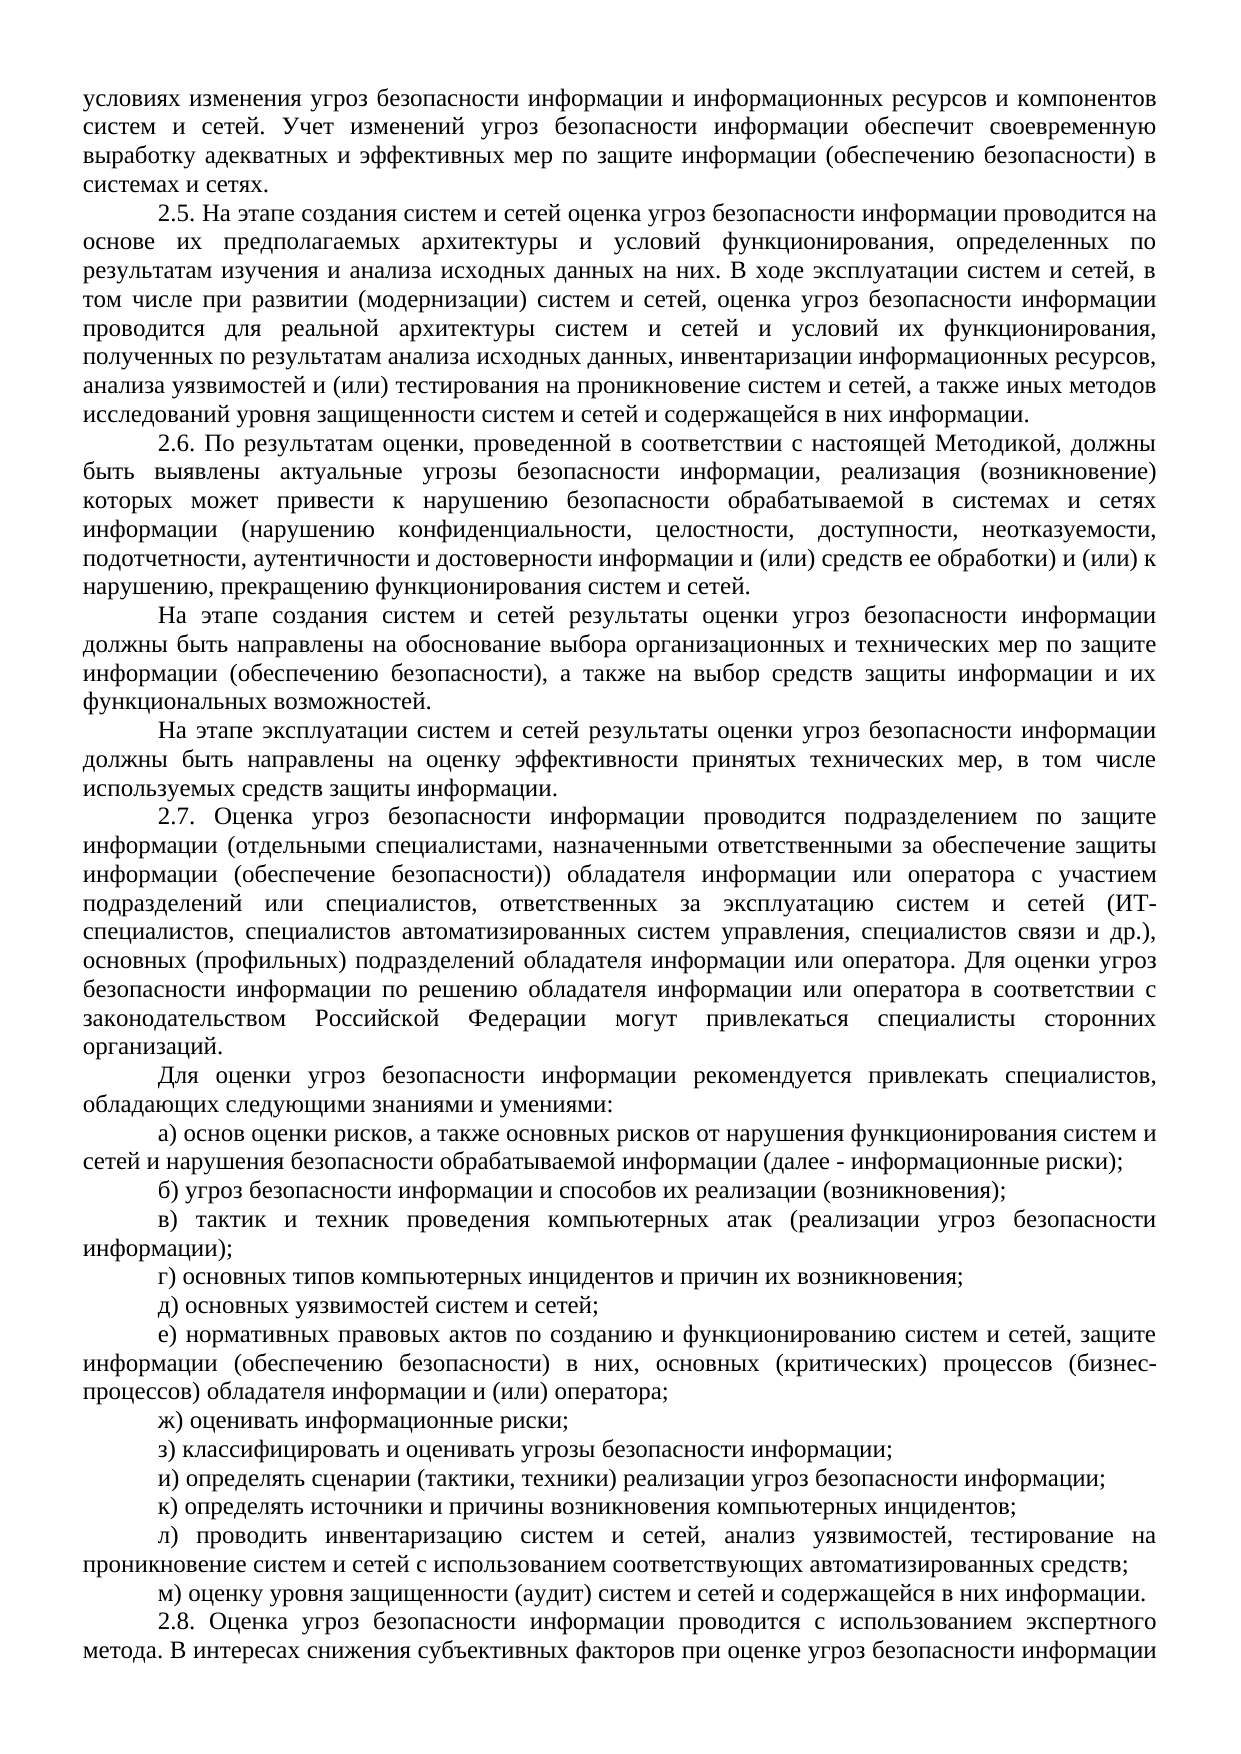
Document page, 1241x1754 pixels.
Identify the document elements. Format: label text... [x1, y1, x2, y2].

text е) нормативных правовых актов по созданию и функционированию систем и сетей, защите информации (обеспечению безопасности) в них, основных (критических) процессов (бизнес-процессов) обладателя информации и (или) оператора; [83, 1319, 1157, 1405]
text б) угроз безопасности информации и способов их реализации (возникновения); [83, 1175, 1157, 1204]
text г) основных типов компьютерных инцидентов и причин их возникновения; [83, 1261, 1157, 1290]
text м) оценку уровня защищенности (аудит) систем и сетей и содержащейся в них информации. [83, 1578, 1157, 1606]
text условиях изменения угроз безопасности информации и информационных ресурсов и компонентов систем и сетей. Учет изменений угроз безопасности информации обеспечит своевременную выработку адекватных и эффективных мер по защите информации (обеспечению безопасности) в системах и сетях. [83, 83, 1157, 198]
text а) основ оценки рисков, а также основных рисков от нарушения функционирования систем и сетей и нарушения безопасности обрабатываемой информации (далее - информационные риски); [83, 1118, 1157, 1175]
text к) определять источники и причины возникновения компьютерных инцидентов; [83, 1491, 1157, 1520]
text з) классифицировать и оценивать угрозы безопасности информации; [83, 1434, 1157, 1463]
text ж) оценивать информационные риски; [83, 1405, 1157, 1434]
text Для оценки угроз безопасности информации рекомендуется привлекать специалистов, обладающих следующими знаниями и умениями: [83, 1060, 1157, 1118]
text и) определять сценарии (тактики, техники) реализации угроз безопасности информации; [83, 1463, 1157, 1491]
text 2.8. Оценка угроз безопасности информации проводится с использованием экспертного метода. В интересах снижения субъективных факторов при оценке угроз безопасности информации [83, 1606, 1157, 1664]
text 2.6. По результатам оценки, проведенной в соответствии с настоящей Методикой, должны быть выявлены актуальные угрозы безопасности информации, реализация (возникновение) которых может привести к нарушению безопасности обрабатываемой в системах и сетях информации (нарушению конфиденциальности, целостности, доступности, неотказуемости, подотчетности, аутентичности и достоверности информации и (или) средств ее обработки) и (или) к нарушению, прекращению функционирования систем и сетей. [83, 428, 1157, 600]
text л) проводить инвентаризацию систем и сетей, анализ уязвимостей, тестирование на проникновение систем и сетей с использованием соответствующих автоматизированных средств; [83, 1520, 1157, 1578]
text 2.5. На этапе создания систем и сетей оценка угроз безопасности информации проводится на основе их предполагаемых архитектуры и условий функционирования, определенных по результатам изучения и анализа исходных данных на них. В ходе эксплуатации систем и сетей, в том числе при развитии (модернизации) систем и сетей, оценка угроз безопасности информации проводится для реальной архитектуры систем и сетей и условий их функционирования, полученных по результатам анализа исходных данных, инвентаризации информационных ресурсов, анализа уязвимостей и (или) тестирования на проникновение систем и сетей, а также иных методов исследований уровня защищенности систем и сетей и содержащейся в них информации. [83, 198, 1157, 428]
text д) основных уязвимостей систем и сетей; [83, 1290, 1157, 1319]
text На этапе эксплуатации систем и сетей результаты оценки угроз безопасности информации должны быть направлены на оценку эффективности принятых технических мер, в том числе используемых средств защиты информации. [83, 715, 1157, 801]
text в) тактик и техник проведения компьютерных атак (реализации угроз безопасности информации); [83, 1204, 1157, 1261]
text 2.7. Оценка угроз безопасности информации проводится подразделением по защите информации (отдельными специалистами, назначенными ответственными за обеспечение защиты информации (обеспечение безопасности)) обладателя информации или оператора с участием подразделений или специалистов, ответственных за эксплуатацию систем и сетей (ИТ-специалистов, специалистов автоматизированных систем управления, специалистов связи и др.), основных (профильных) подразделений обладателя информации или оператора. Для оценки угроз безопасности информации по решению обладателя информации или оператора в соответствии с законодательством Российской Федерации могут привлекаться специалисты сторонних организаций. [83, 801, 1157, 1060]
text На этапе создания систем и сетей результаты оценки угроз безопасности информации должны быть направлены на обоснование выбора организационных и технических мер по защите информации (обеспечению безопасности), а также на выбор средств защиты информации и их функциональных возможностей. [83, 600, 1157, 715]
